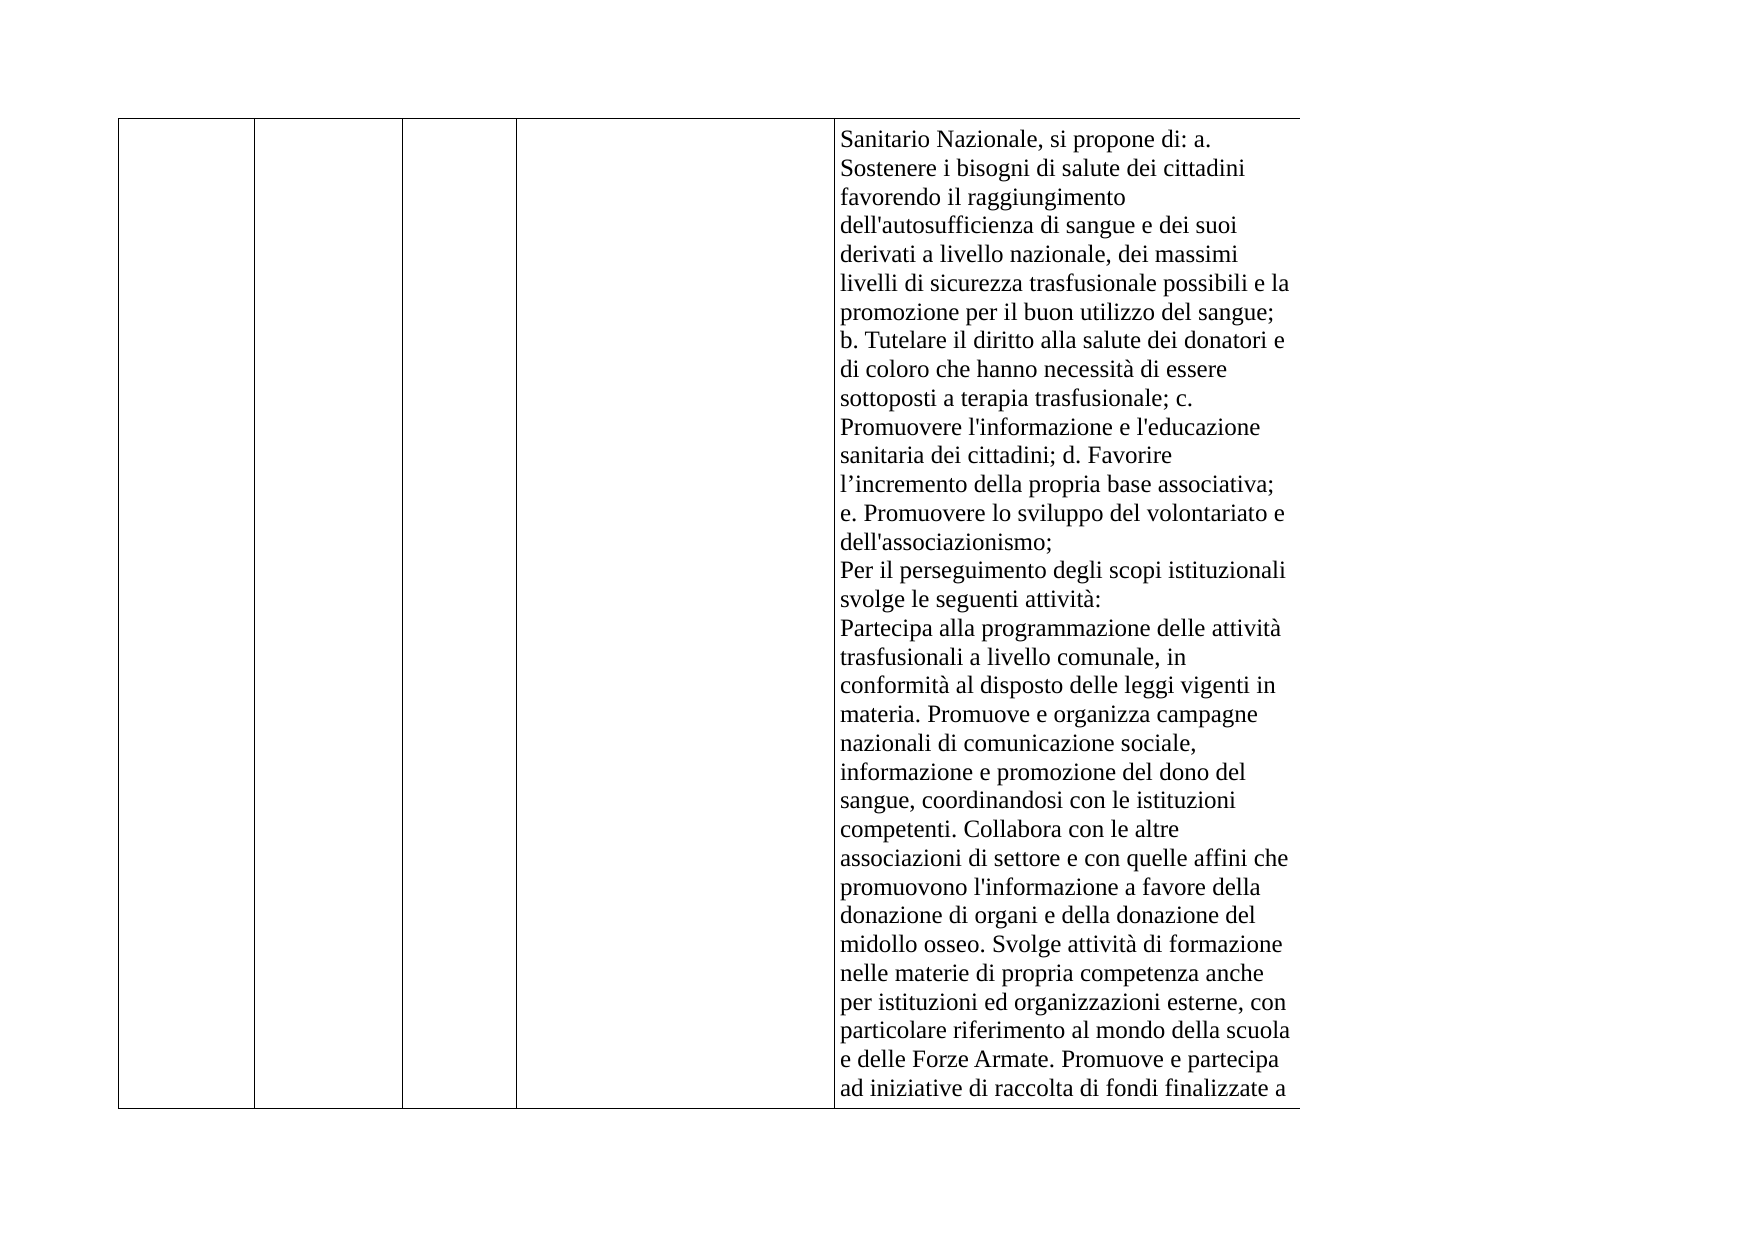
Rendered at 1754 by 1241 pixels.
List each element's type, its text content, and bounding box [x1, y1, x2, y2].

table_cell Sanitario Nazionale, si propone di: a. Sostenere i bisogni di salute dei cittadini favorendo il raggiungimento dell'autosufficienza di sangue e dei suoi derivati a livello nazionale, dei massimi livelli di sicurezza trasfusionale possibili e la promozione per il buon utilizzo del sangue; b. Tutelare il diritto alla salute dei donatori e di coloro che hanno necessità di essere sottoposti a terapia trasfusionale; c. Promuovere l'informazione e l'educazione sanitaria dei cittadini; d. Favorire l’incremento della propria base associativa; e. Promuovere lo sviluppo del volontariato e dell'associazionismo; Per il perseguimento degli scopi istituzionali svolge le seguenti attività: Partecipa alla programmazione delle attività trasfusionali a livello comunale, in conformità al disposto delle leggi vigenti in materia. Promuove e organizza campagne nazionali di comunicazione sociale, informazione e promozione del dono del sangue, coordinandosi con le istituzioni competenti. Collabora con le altre associazioni di settore e con quelle affini che promuovono l'informazione a favore della donazione di organi e della donazione del midollo osseo. Svolge attività di formazione nelle materie di propria competenza anche per istituzioni ed organizzazioni esterne, con particolare riferimento al mondo della scuola e delle Forze Armate. Promuove e partecipa ad iniziative di raccolta di fondi finalizzate a [835, 119, 1300, 1108]
table_cell [403, 119, 516, 1108]
table_cell [1300, 118, 1594, 1108]
table_cell [119, 119, 254, 1108]
table_cell [517, 119, 834, 1108]
table_cell [255, 119, 402, 1108]
